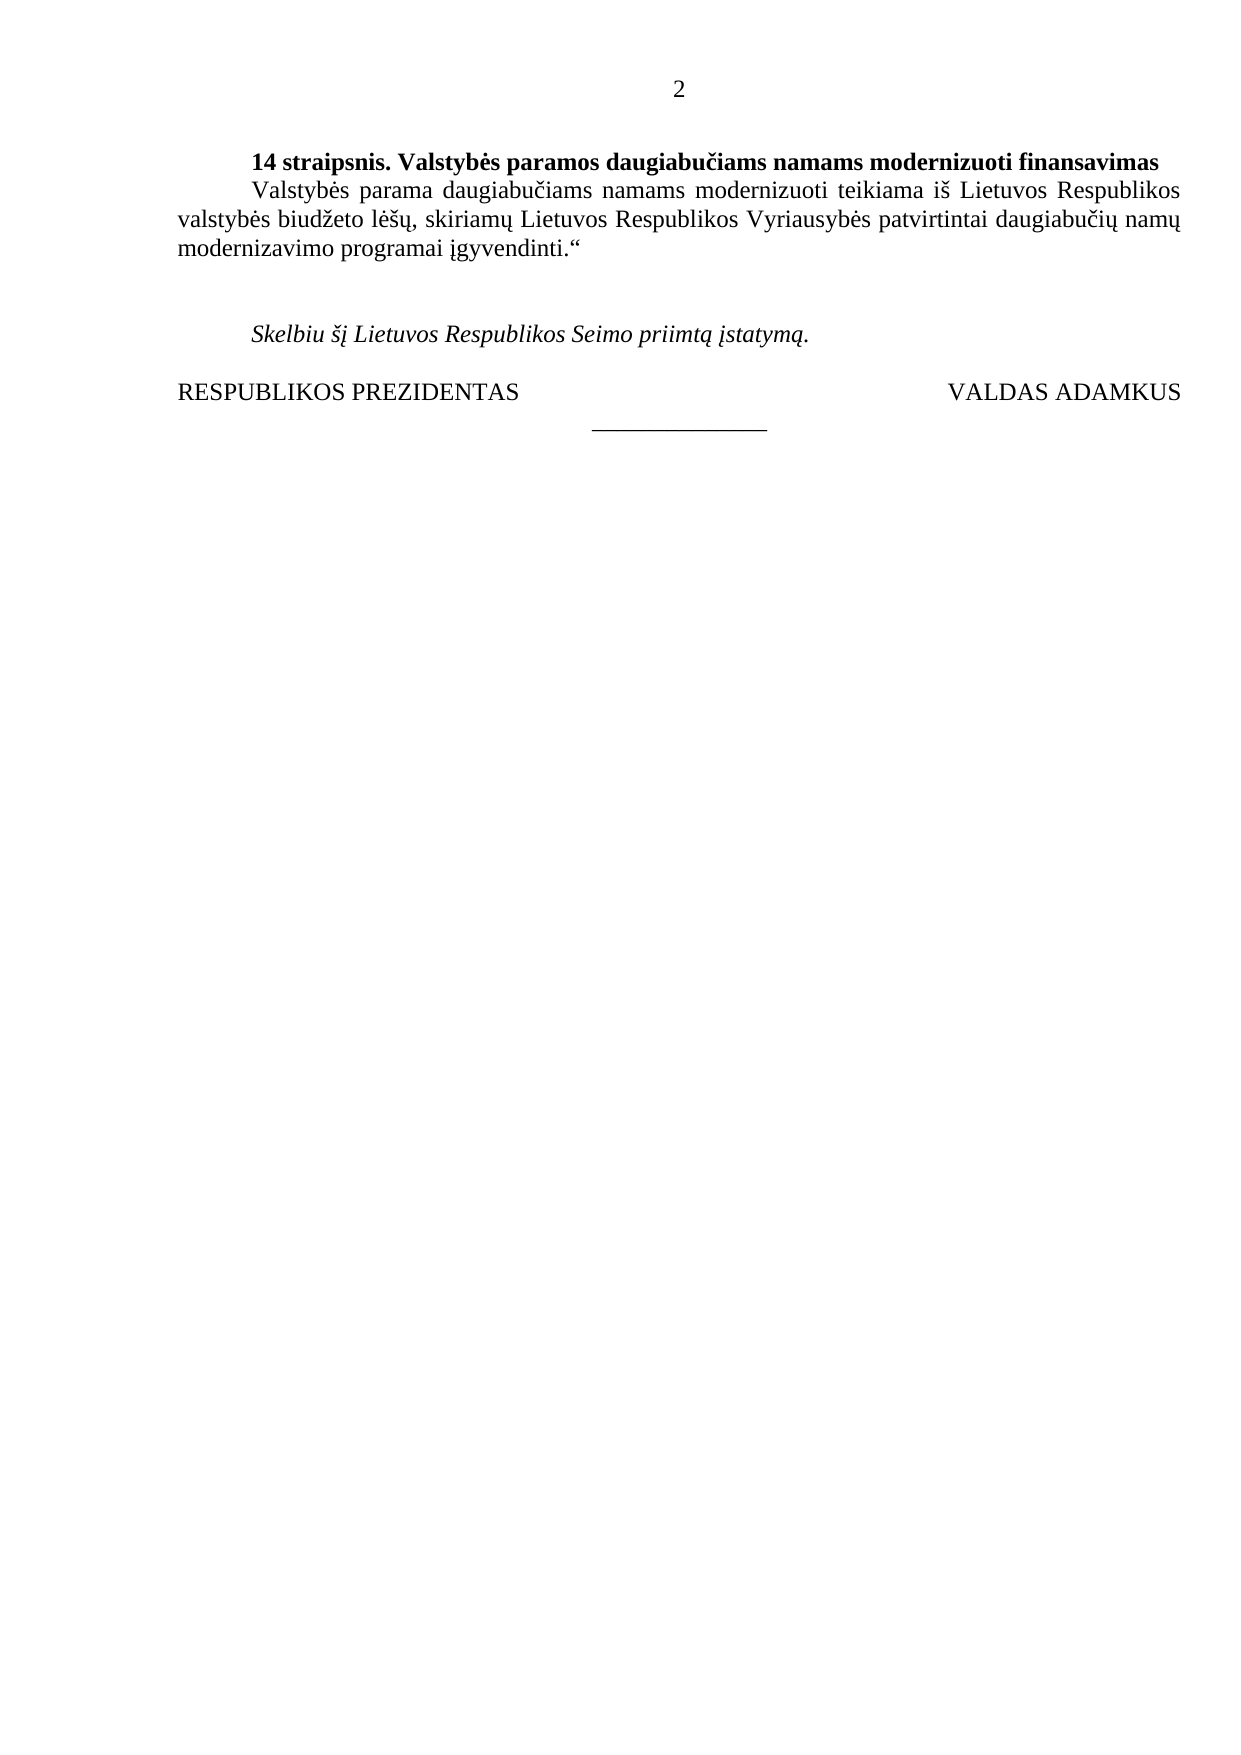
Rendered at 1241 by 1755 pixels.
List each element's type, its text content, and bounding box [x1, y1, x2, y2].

text 14 straipsnis. Valstybės paramos daugiabučiams namams modernizuoti finansavimas [251, 147, 1181, 176]
text Valstybės parama daugiabučiams namams modernizuoti teikiama iš Lietuvos Respublikos valstybės biudžeto lėšų, skiriamų Lietuvos Respublikos Vyriausybės patvirtintai daugiabučių namų modernizavimo programai įgyvendinti.“ [177, 176, 1181, 262]
text ______________ [177, 406, 1181, 434]
text Skelbiu šį Lietuvos Respublikos Seimo priimtą įstatymą. [177, 319, 1181, 348]
text RESPUBLIKOS PREZIDENTAS VALDAS ADAMKUS [177, 377, 1181, 406]
